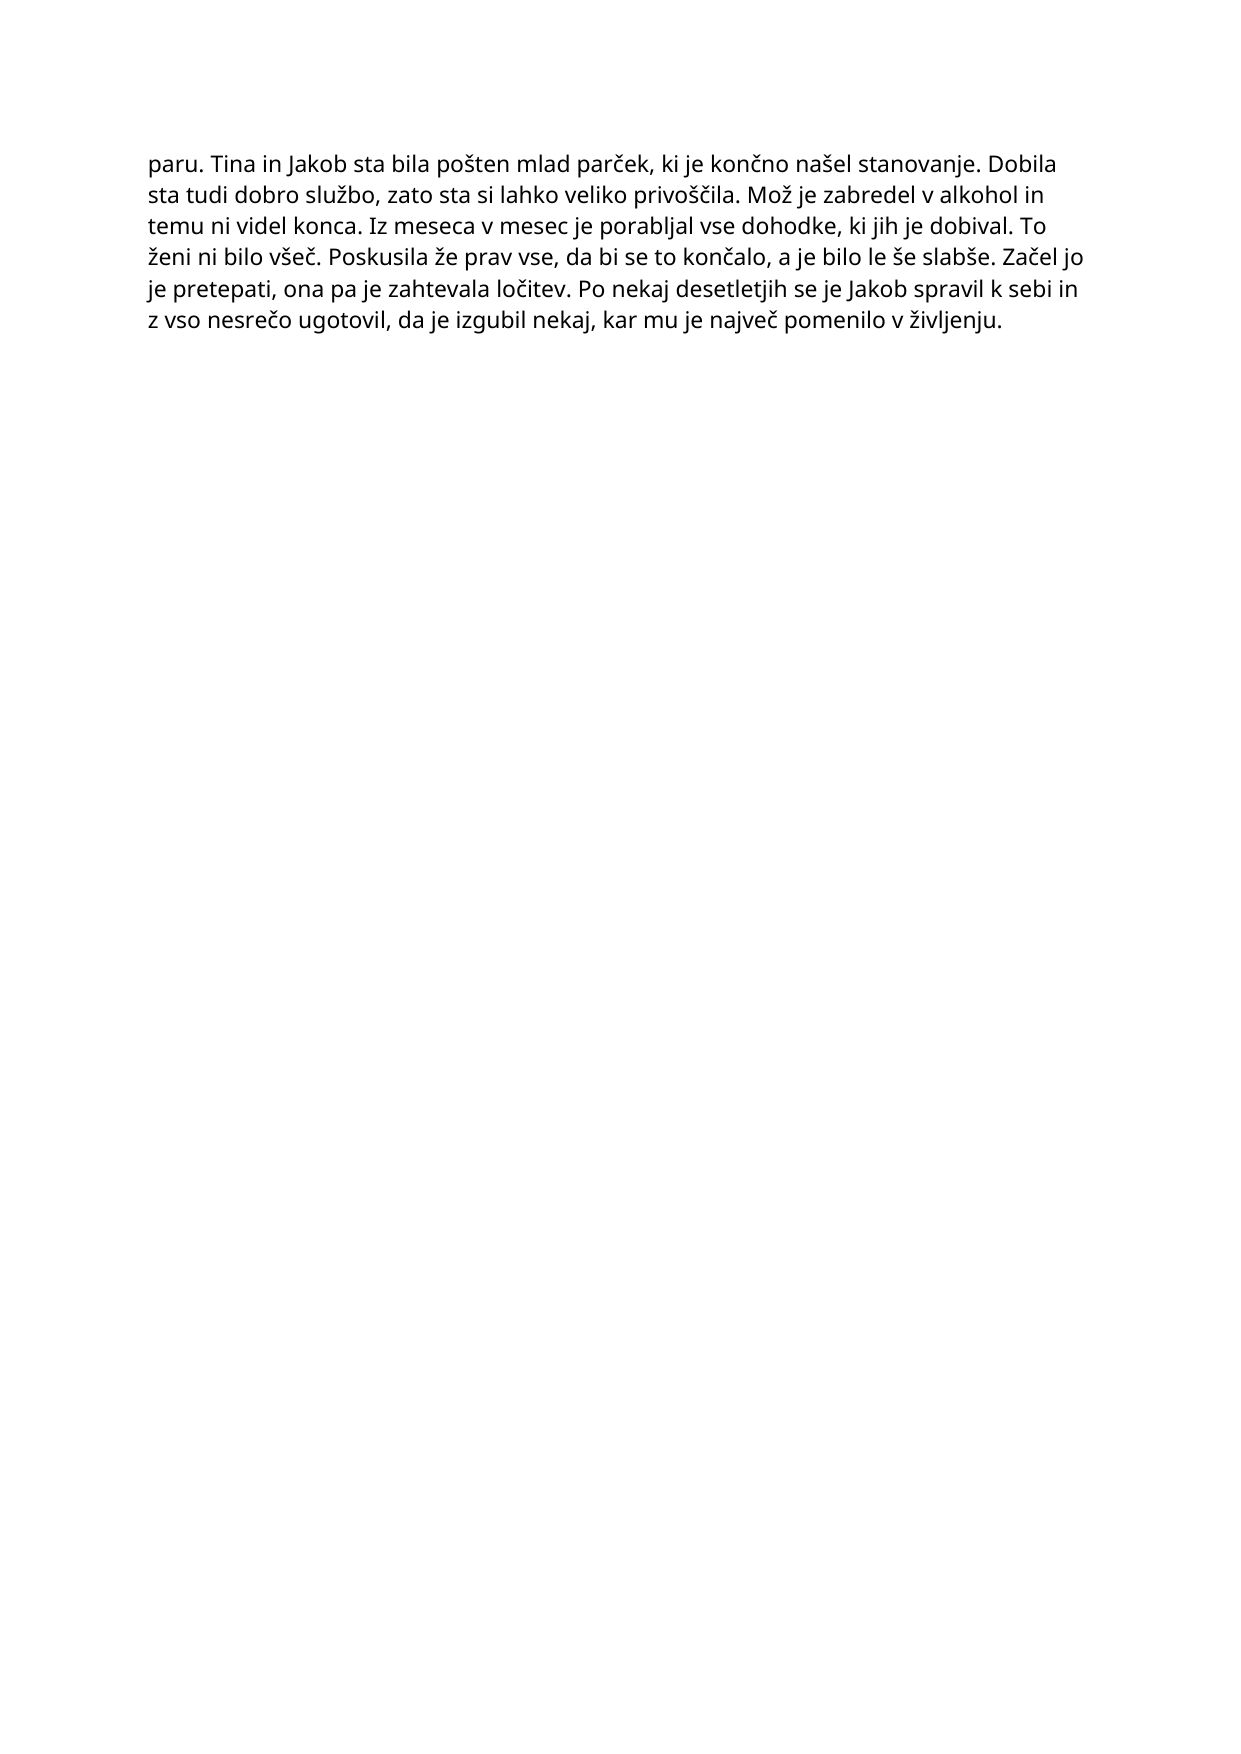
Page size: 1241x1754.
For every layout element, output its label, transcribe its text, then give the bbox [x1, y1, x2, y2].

text paru. Tina in Jakob sta bila pošten mlad parček, ki je končno našel stanovanje. Dobila sta tudi dobro službo, zato sta si lahko veliko privoščila. Mož je zabredel v alkohol in temu ni videl konca. Iz meseca v mesec je porabljal vse dohodke, ki jih je dobival. To ženi ni bilo všeč. Poskusila že prav vse, da bi se to končalo, a je bilo le še slabše. Začel jo je pretepati, ona pa je zahtevala ločitev. Po nekaj desetletjih se je Jakob spravil k sebi in z vso nesrečo ugotovil, da je izgubil nekaj, kar mu je največ pomenilo v življenju. [148, 148, 1093, 335]
